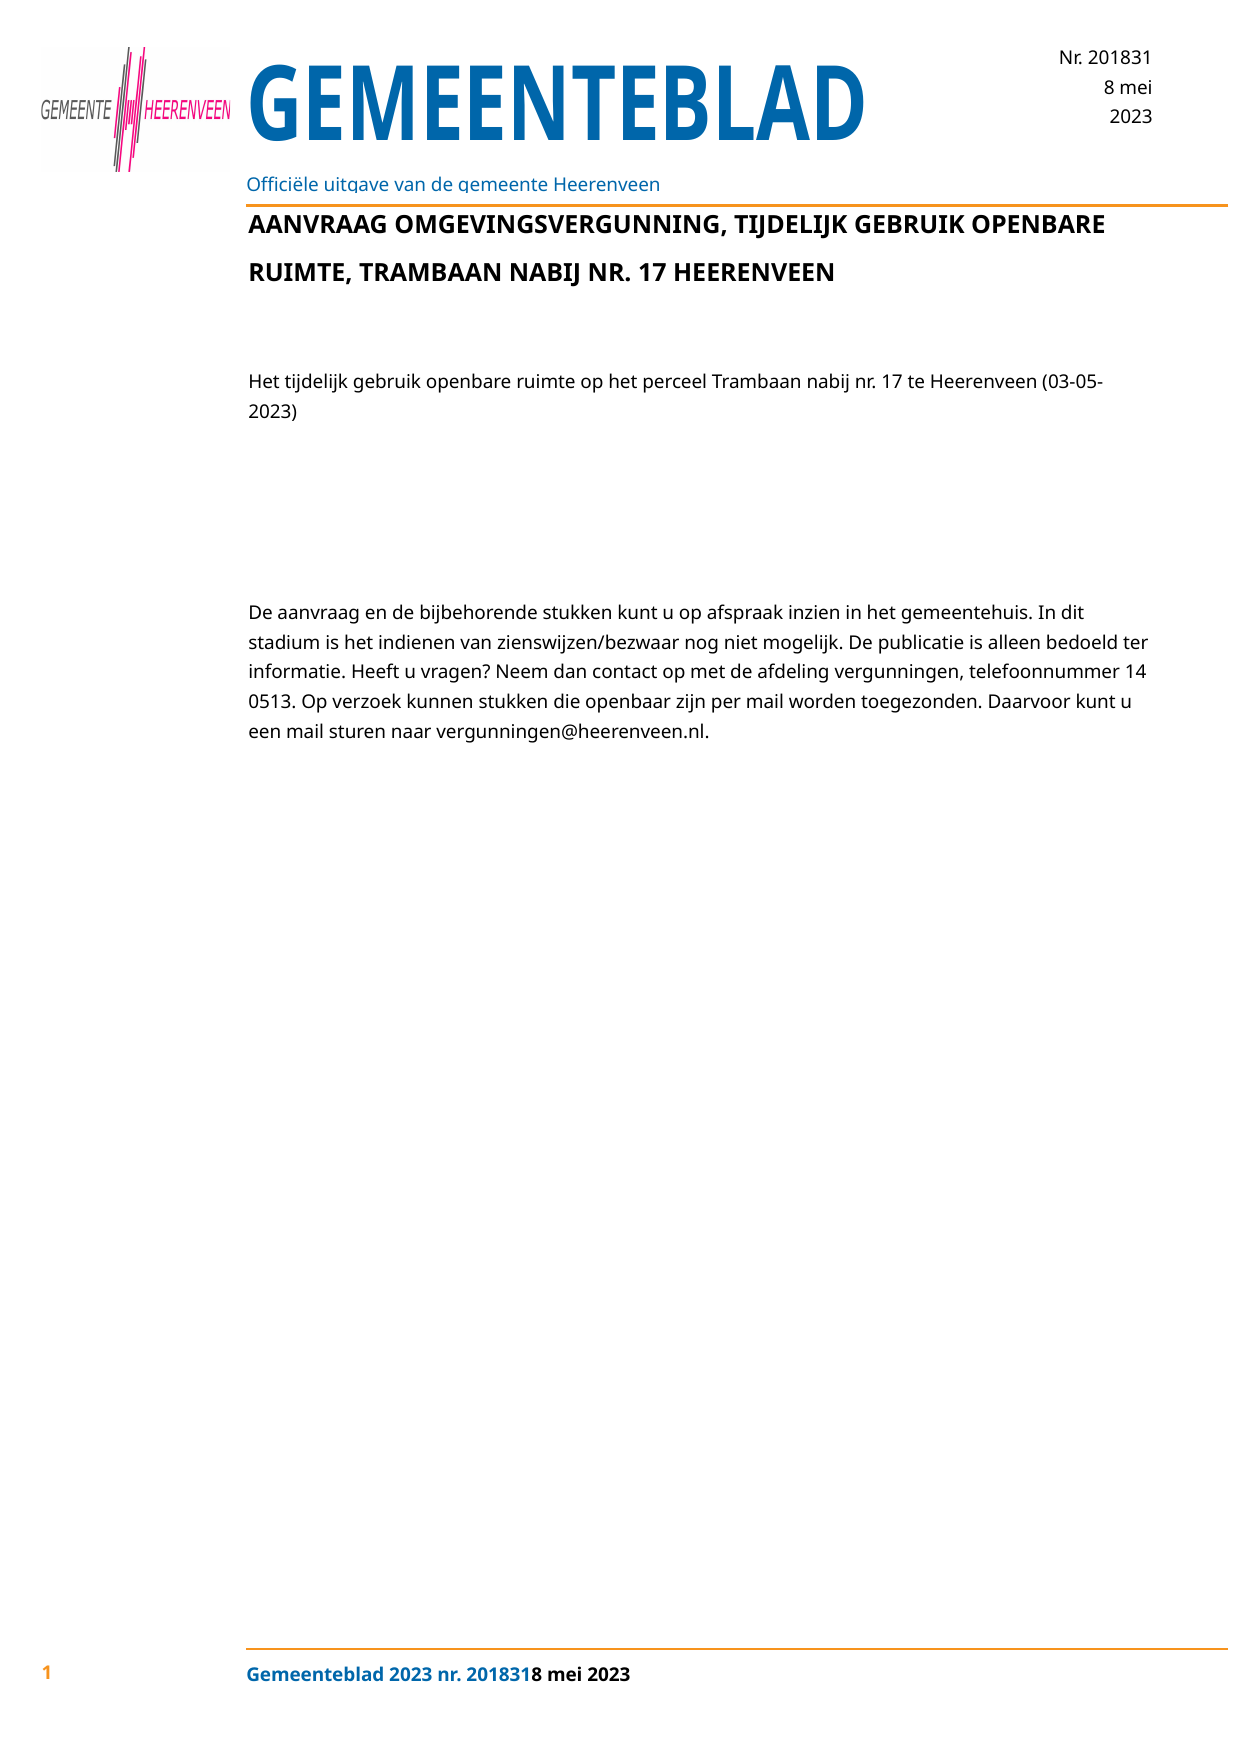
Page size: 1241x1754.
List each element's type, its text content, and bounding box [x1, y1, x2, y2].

text Het tijdelijk gebruik openbare ruimte op het perceel Trambaan nabij nr. 17 te Heerenveen (03-05-2023) [248, 368, 1152, 424]
text De aanvraag en de bijbehorende stukken kunt u op afspraak inzien in het gemeentehuis. In dit stadium is het indienen van zienswijzen/bezwaar nog niet mogelijk. De publicatie is alleen bedoeld ter informatie. Heeft u vragen? Neem dan contact op met de afdeling vergunningen, telefoonnummer 14 0513. Op verzoek kunnen stukken die openbaar zijn per mail worden toegezonden. Daarvoor kunt u een mail sturen naar vergunningen@heerenveen.nl. [248, 599, 1152, 744]
picture [41, 47, 231, 172]
text AANVRAAG OMGEVINGSVERGUNNING, TIJDELIJK GEBRUIK OPENBARE RUIMTE, TRAMBAAN NABIJ NR. 17 HEERENVEEN [248, 207, 1152, 288]
